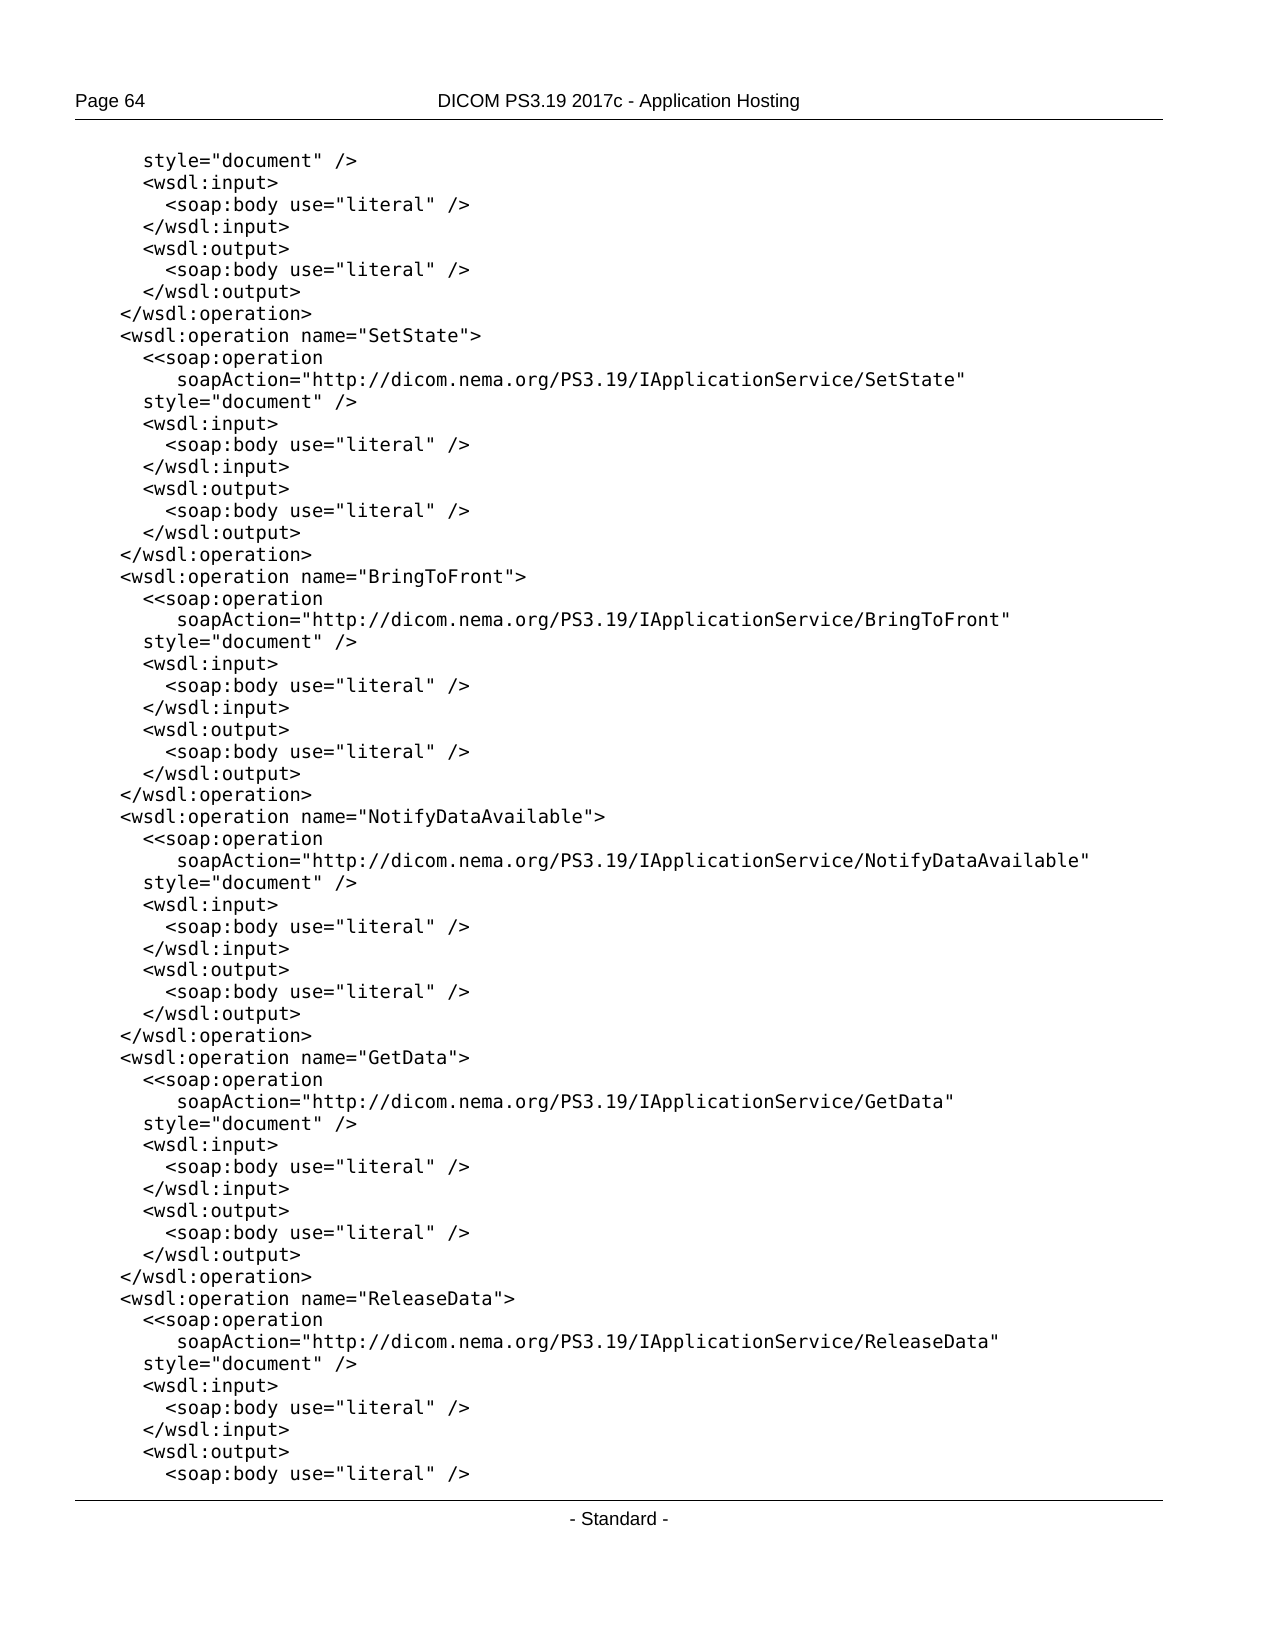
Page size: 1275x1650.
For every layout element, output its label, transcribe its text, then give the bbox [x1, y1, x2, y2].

text style="document" /> <wsdl:input> <soap:body use="literal" /> </wsdl:input> <wsdl:output> <soap:body use="literal" /> </wsdl:output> </wsdl:operation> <wsdl:operation name="SetState"> <<soap:operation soapAction="http://dicom.nema.org/PS3.19/IApplicationService/SetState" style="document" /> <wsdl:input> <soap:body use="literal" /> </wsdl:input> <wsdl:output> <soap:body use="literal" /> </wsdl:output> </wsdl:operation> <wsdl:operation name="BringToFront"> <<soap:operation soapAction="http://dicom.nema.org/PS3.19/IApplicationService/BringToFront" style="document" /> <wsdl:input> <soap:body use="literal" /> </wsdl:input> <wsdl:output> <soap:body use="literal" /> </wsdl:output> </wsdl:operation> <wsdl:operation name="NotifyDataAvailable"> <<soap:operation soapAction="http://dicom.nema.org/PS3.19/IApplicationService/NotifyDataAvailable" style="document" /> <wsdl:input> <soap:body use="literal" /> </wsdl:input> <wsdl:output> <soap:body use="literal" /> </wsdl:output> </wsdl:operation> <wsdl:operation name="GetData"> <<soap:operation soapAction="http://dicom.nema.org/PS3.19/IApplicationService/GetData" style="document" /> <wsdl:input> <soap:body use="literal" /> </wsdl:input> <wsdl:output> <soap:body use="literal" /> </wsdl:output> </wsdl:operation> <wsdl:operation name="ReleaseData"> <<soap:operation soapAction="http://dicom.nema.org/PS3.19/IApplicationService/ReleaseData" style="document" /> <wsdl:input> <soap:body use="literal" /> </wsdl:input> <wsdl:output> <soap:body use="literal" /> [75, 150, 1162, 1484]
